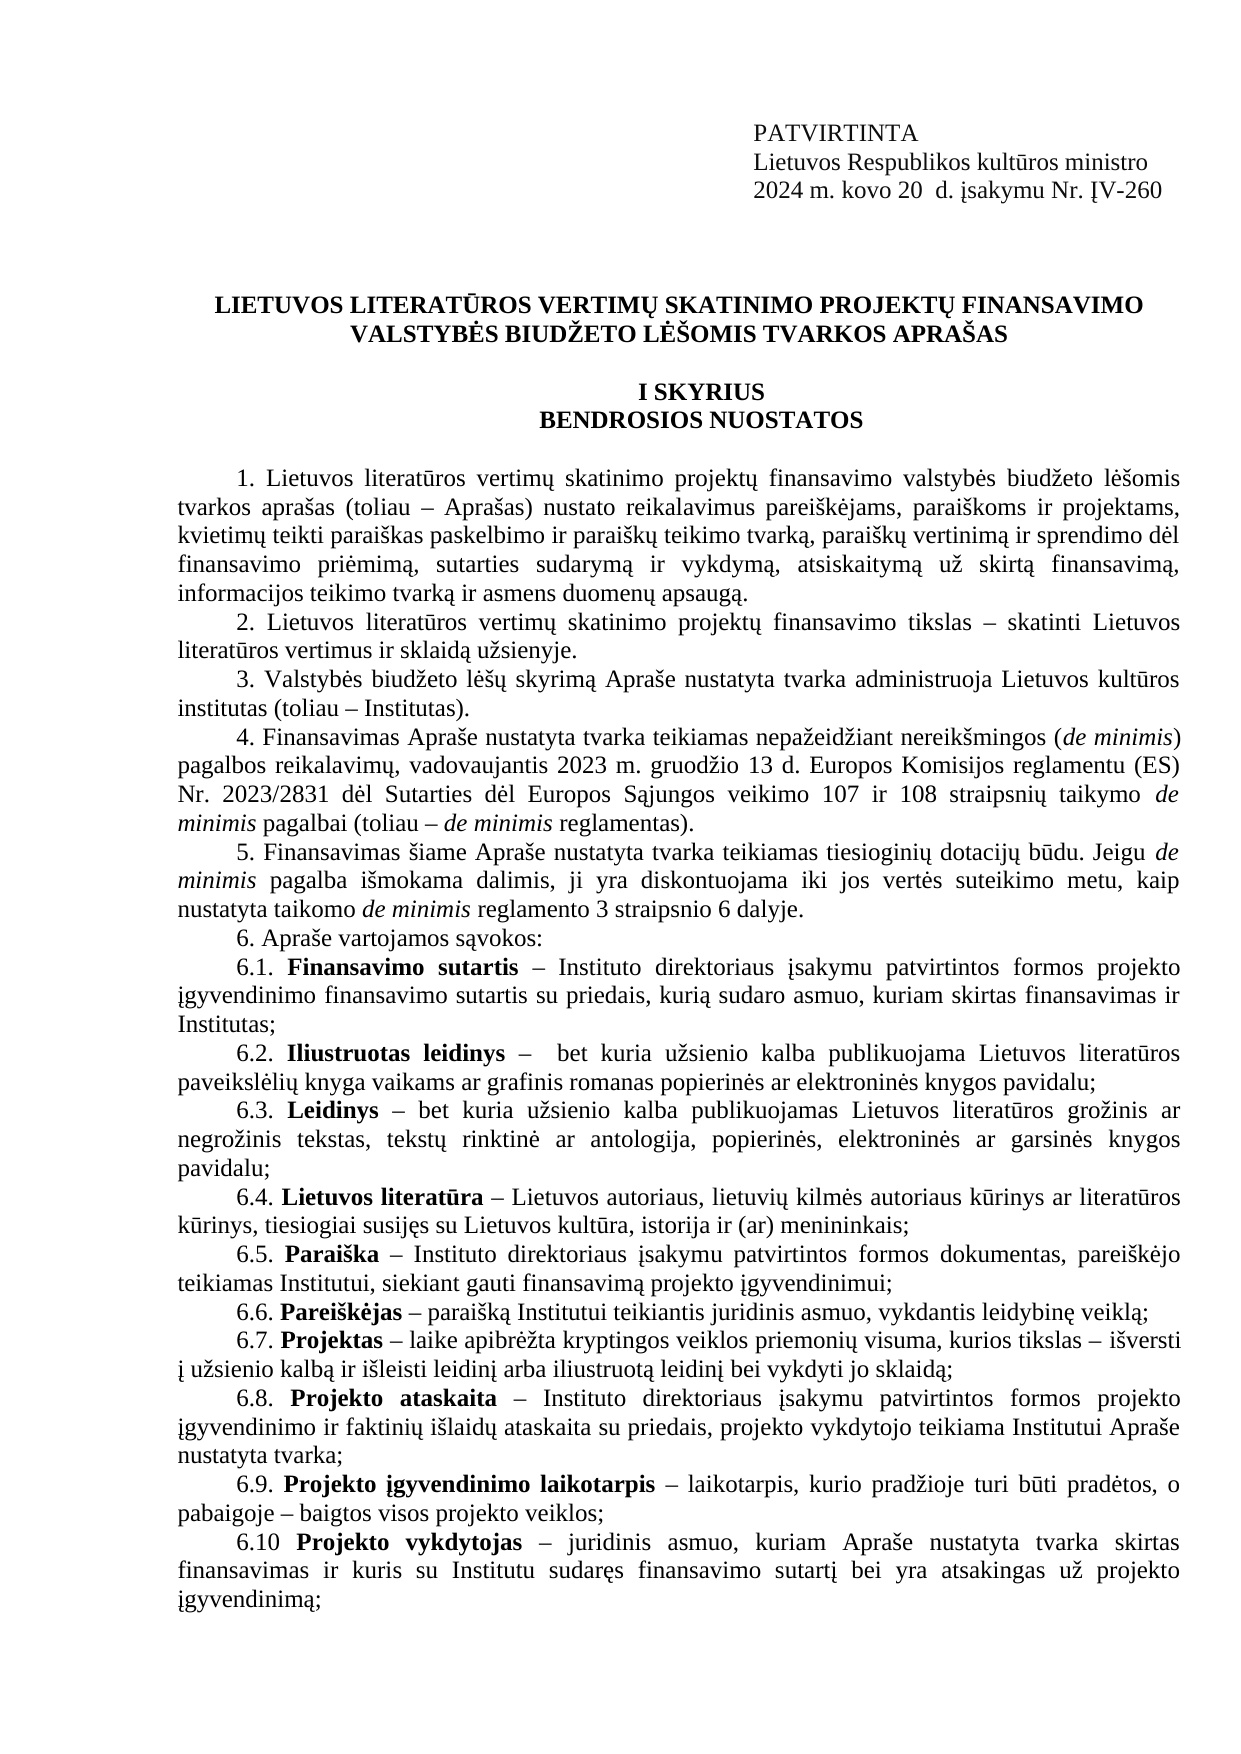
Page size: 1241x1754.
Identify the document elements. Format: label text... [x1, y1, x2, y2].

text BENDROSIOS NUOSTATOS [177, 406, 1181, 434]
text 2. Lietuvos literatūros vertimų skatinimo projektų finansavimo tikslas – skatinti Lietuvos literatūros vertimus ir sklaidą užsienyje. [177, 607, 1181, 664]
text 6.7. Projektas – laike apibrėžta kryptingos veiklos priemonių visuma, kurios tikslas – išversti į užsienio kalbą ir išleisti leidinį arba iliustruotą leidinį bei vykdyti jo sklaidą; [177, 1326, 1181, 1383]
text 6.1. Finansavimo sutartis – Instituto direktoriaus įsakymu patvirtintos formos projekto įgyvendinimo finansavimo sutartis su priedais, kurią sudaro asmuo, kuriam skirtas finansavimas ir Institutas; [177, 952, 1181, 1038]
text 1. Lietuvos literatūros vertimų skatinimo projektų finansavimo valstybės biudžeto lėšomis tvarkos aprašas (toliau – Aprašas) nustato reikalavimus pareiškėjams, paraiškoms ir projektams, kvietimų teikti paraiškas paskelbimo ir paraiškų teikimo tvarką, paraiškų vertinimą ir sprendimo dėl finansavimo priėmimą, sutarties sudarymą ir vykdymą, atsiskaitymą už skirtą finansavimą, informacijos teikimo tvarką ir asmens duomenų apsaugą. [177, 463, 1181, 607]
text 6.2. Iliustruotas leidinys – bet kuria užsienio kalba publikuojama Lietuvos literatūros paveikslėlių knyga vaikams ar grafinis romanas popierinės ar elektroninės knygos pavidalu; [177, 1038, 1181, 1096]
text 5. Finansavimas šiame Apraše nustatyta tvarka teikiamas tiesioginių dotacijų būdu. Jeigu de minimis pagalba išmokama dalimis, ji yra diskontuojama iki jos vertės suteikimo metu, kaip nustatyta taikomo de minimis reglamento 3 straipsnio 6 dalyje. [177, 837, 1181, 923]
text 6.10 Projekto vykdytojas – juridinis asmuo, kuriam Apraše nustatyta tvarka skirtas finansavimas ir kuris su Institutu sudaręs finansavimo sutartį bei yra atsakingas už projekto įgyvendinimą; [177, 1527, 1181, 1613]
text 6.9. Projekto įgyvendinimo laikotarpis – laikotarpis, kurio pradžioje turi būti pradėtos, o pabaigoje – baigtos visos projekto veiklos; [177, 1469, 1181, 1527]
text 3. Valstybės biudžeto lėšų skyrimą Apraše nustatyta tvarka administruoja Lietuvos kultūros institutas (toliau – Institutas). [177, 664, 1181, 722]
text 6.8. Projekto ataskaita – Instituto direktoriaus įsakymu patvirtintos formos projekto įgyvendinimo ir faktinių išlaidų ataskaita su priedais, projekto vykdytojo teikiama Institutui Apraše nustatyta tvarka; [177, 1383, 1181, 1469]
text I SKYRIUS [177, 377, 1181, 406]
text LIETUVOS LITERATŪROS VERTIMŲ SKATINIMO PROJEKTŲ FINANSAVIMO VALSTYBĖS BIUDŽETO LĖŠOMIS TVARKOS APRAŠAS [177, 291, 1181, 348]
text 6.6. Pareiškėjas – paraišką Institutui teikiantis juridinis asmuo, vykdantis leidybinę veiklą; [177, 1297, 1181, 1326]
text 4. Finansavimas Apraše nustatyta tvarka teikiamas nepažeidžiant nereikšmingos (de minimis) pagalbos reikalavimų, vadovaujantis 2023 m. gruodžio 13 d. Europos Komisijos reglamentu (ES) Nr. 2023/2831 dėl Sutarties dėl Europos Sąjungos veikimo 107 ir 108 straipsnių taikymo de minimis pagalbai (toliau – de minimis reglamentas). [177, 722, 1181, 837]
text 2024 m. kovo 20 d. įsakymu Nr. ĮV-260 [753, 176, 1181, 204]
text 6.5. Paraiška – Instituto direktoriaus įsakymu patvirtintos formos dokumentas, pareiškėjo teikiamas Institutui, siekiant gauti finansavimą projekto įgyvendinimui; [177, 1239, 1181, 1297]
text Lietuvos Respublikos kultūros ministro [753, 147, 1181, 176]
text PATVIRTINTA [753, 118, 1181, 147]
text 6.3. Leidinys – bet kuria užsienio kalba publikuojamas Lietuvos literatūros grožinis ar negrožinis tekstas, tekstų rinktinė ar antologija, popierinės, elektroninės ar garsinės knygos pavidalu; [177, 1096, 1181, 1182]
text 6. Apraše vartojamos sąvokos: [177, 923, 1181, 952]
text 6.4. Lietuvos literatūra – Lietuvos autoriaus, lietuvių kilmės autoriaus kūrinys ar literatūros kūrinys, tiesiogiai susijęs su Lietuvos kultūra, istorija ir (ar) menininkais; [177, 1182, 1181, 1239]
